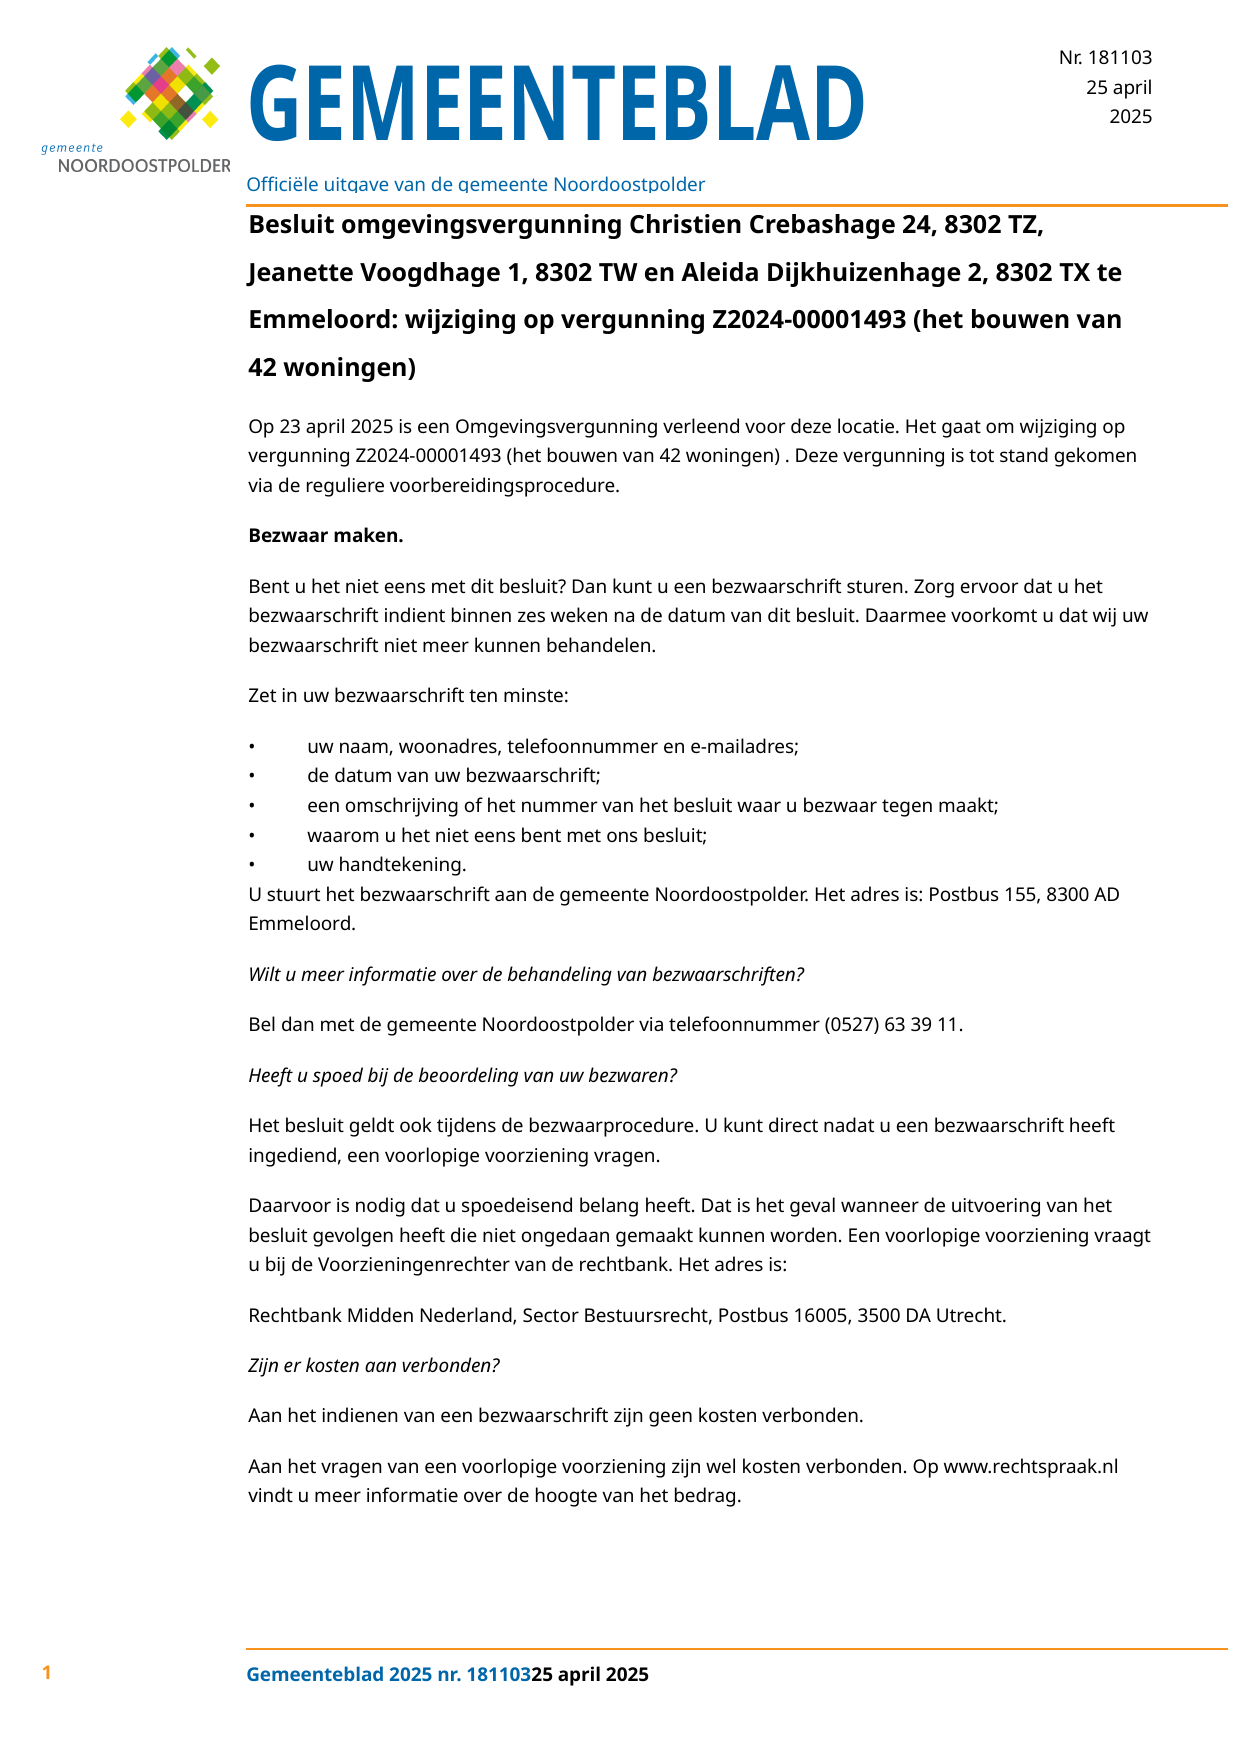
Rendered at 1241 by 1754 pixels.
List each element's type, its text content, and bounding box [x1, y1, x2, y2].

text Bent u het niet eens met dit besluit? Dan kunt u een bezwaarschrift sturen. Zorg ervoor dat u het bezwaarschrift indient binnen zes weken na de datum van dit besluit. Daarmee voorkomt u dat wij uw bezwaarschrift niet meer kunnen behandelen. [248, 573, 1152, 658]
list een omschrijving of het nummer van het besluit waar u bezwaar tegen maakt; [248, 792, 1152, 818]
text Bel dan met de gemeente Noordoostpolder via telefoonnummer (0527) 63 39 11. [248, 1011, 1152, 1037]
list de datum van uw bezwaarschrift; [248, 763, 1152, 788]
text Bezwaar maken. [248, 523, 1152, 548]
list uw naam, woonadres, telefoonnummer en e-mailadres; [248, 733, 1152, 759]
text Het besluit geldt ook tijdens de bezwaarprocedure. U kunt direct nadat u een bezwaarschrift heeft ingediend, een voorlopige voorziening vragen. [248, 1112, 1152, 1168]
text Wilt u meer informatie over de behandeling van bezwaarschriften? [248, 961, 1152, 987]
text Aan het vragen van een voorlopige voorziening zijn wel kosten verbonden. Op www.rechtspraak.nl vindt u meer informatie over de hoogte van het bedrag. [248, 1453, 1152, 1508]
list waarom u het niet eens bent met ons besluit; [248, 822, 1152, 848]
picture [41, 47, 231, 172]
text Op 23 april 2025 is een Omgevingsvergunning verleend voor deze locatie. Het gaat om wijziging op vergunning Z2024-00001493 (het bouwen van 42 woningen) . Deze vergunning is tot stand gekomen via de reguliere voorbereidingsprocedure. [248, 413, 1152, 498]
text Rechtbank Midden Nederland, Sector Bestuursrecht, Postbus 16005, 3500 DA Utrecht. [248, 1302, 1152, 1328]
text Aan het indienen van een bezwaarschrift zijn geen kosten verbonden. [248, 1403, 1152, 1428]
text Besluit omgevingsvergunning Christien Crebashage 24, 8302 TZ, Jeanette Voogdhage 1, 8302 TW en Aleida Dijkhuizenhage 2, 8302 TX te Emmeloord: wijziging op vergunning Z2024-00001493 (het bouwen van 42 woningen) [248, 207, 1152, 384]
text Heeft u spoed bij de beoordeling van uw bezwaren? [248, 1062, 1152, 1088]
text U stuurt het bezwaarschrift aan de gemeente Noordoostpolder. Het adres is: Postbus 155, 8300 AD Emmeloord. [248, 881, 1152, 936]
text Zet in uw bezwaarschrift ten minste: [248, 683, 1152, 708]
text Zijn er kosten aan verbonden? [248, 1352, 1152, 1378]
list uw handtekening. [248, 851, 1152, 877]
text Daarvoor is nodig dat u spoedeisend belang heeft. Dat is het geval wanneer de uitvoering van het besluit gevolgen heeft die niet ongedaan gemaakt kunnen worden. Een voorlopige voorziening vraagt u bij de Voorzieningenrechter van de rechtbank. Het adres is: [248, 1192, 1152, 1277]
